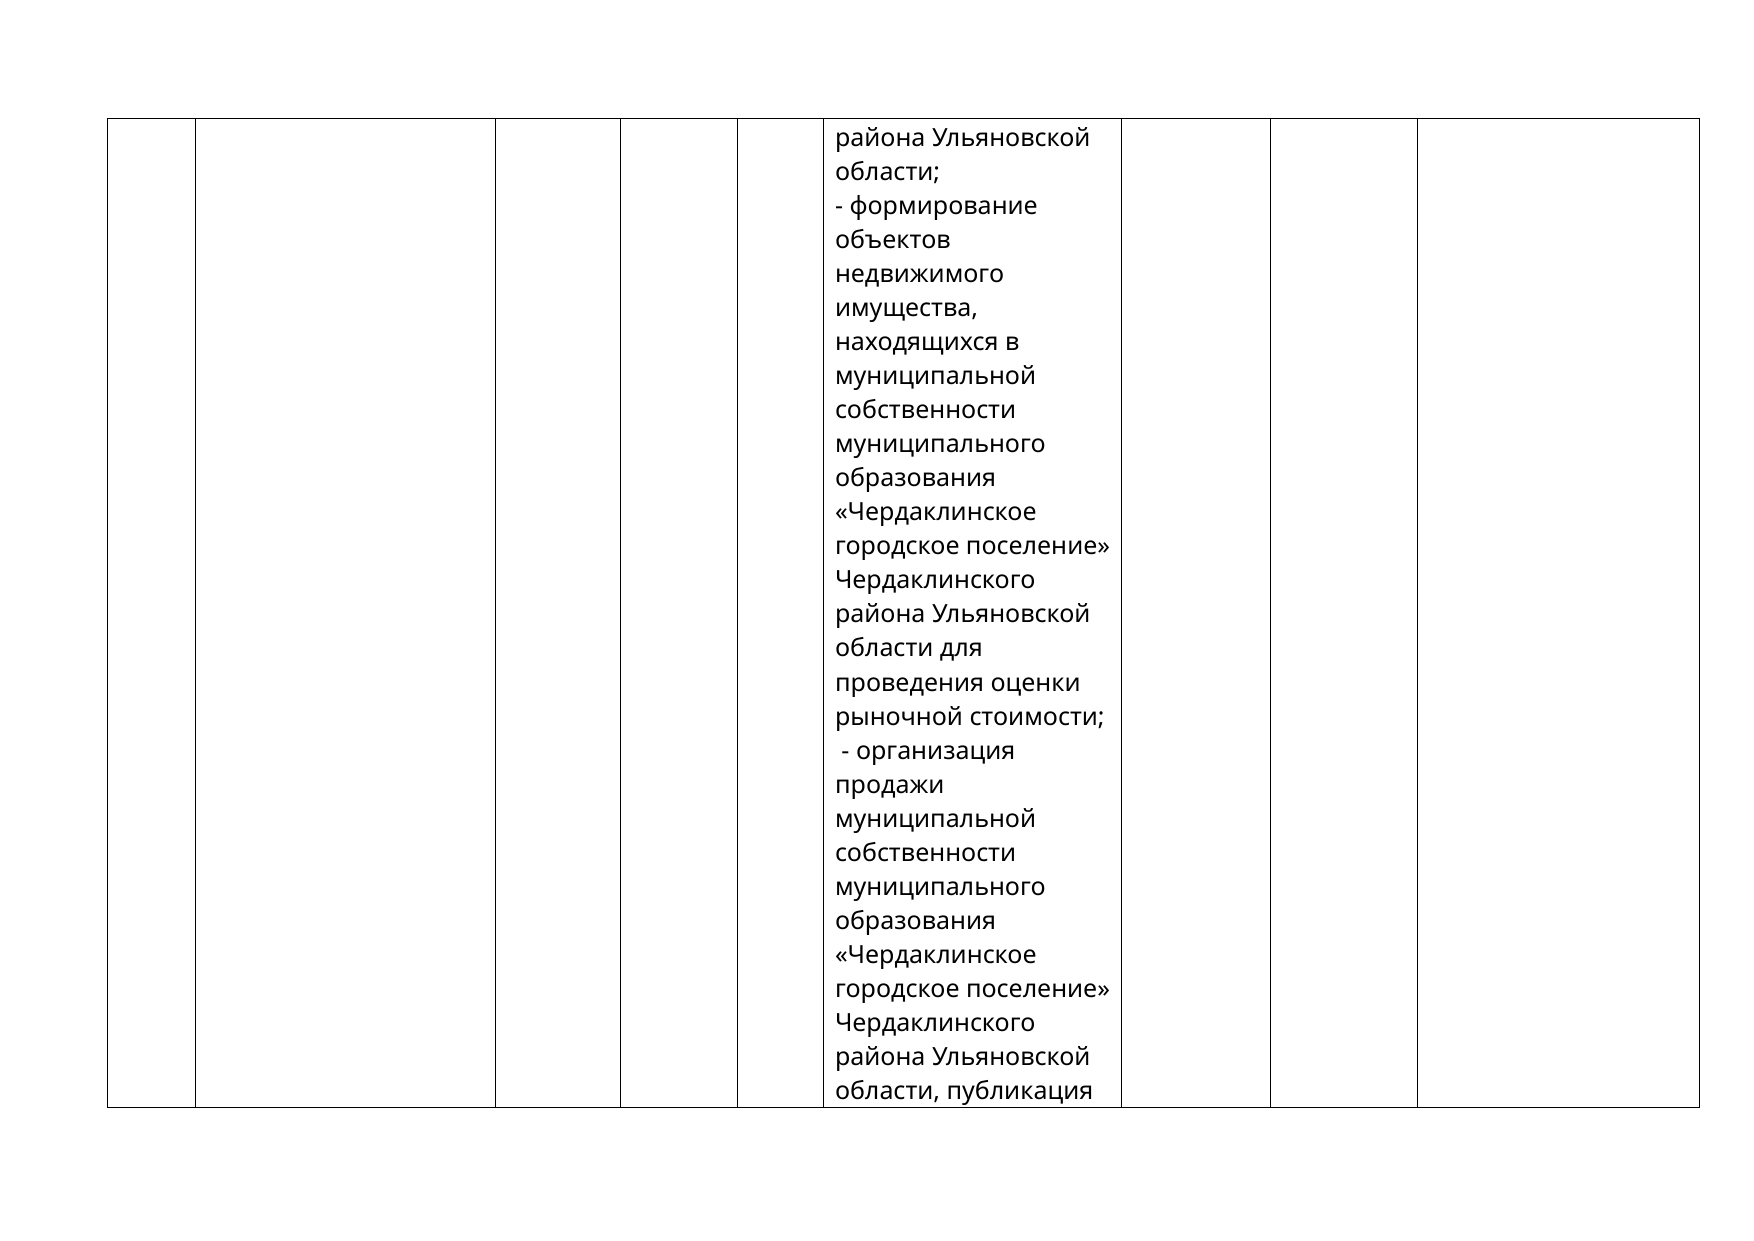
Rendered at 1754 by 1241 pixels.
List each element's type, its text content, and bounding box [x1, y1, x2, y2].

table_cell [196, 119, 495, 1107]
table_cell [621, 119, 737, 1107]
table_cell [1271, 119, 1417, 1107]
table_cell [738, 119, 823, 1107]
table_cell района Ульяновской области; - формирование объектов недвижимого имущества, находящихся в муниципальной собственности муниципального образования «Чердаклинское городское поселение» Чердаклинского района Ульяновской области для проведения оценки рыночной стоимости; - организация продажи муниципальной собственности муниципального образования «Чердаклинское городское поселение» Чердаклинского района Ульяновской области, публикация [824, 119, 1121, 1107]
table_cell [496, 119, 620, 1107]
table_cell [108, 119, 195, 1107]
table_cell [1122, 119, 1270, 1107]
table_cell [1418, 119, 1699, 1107]
